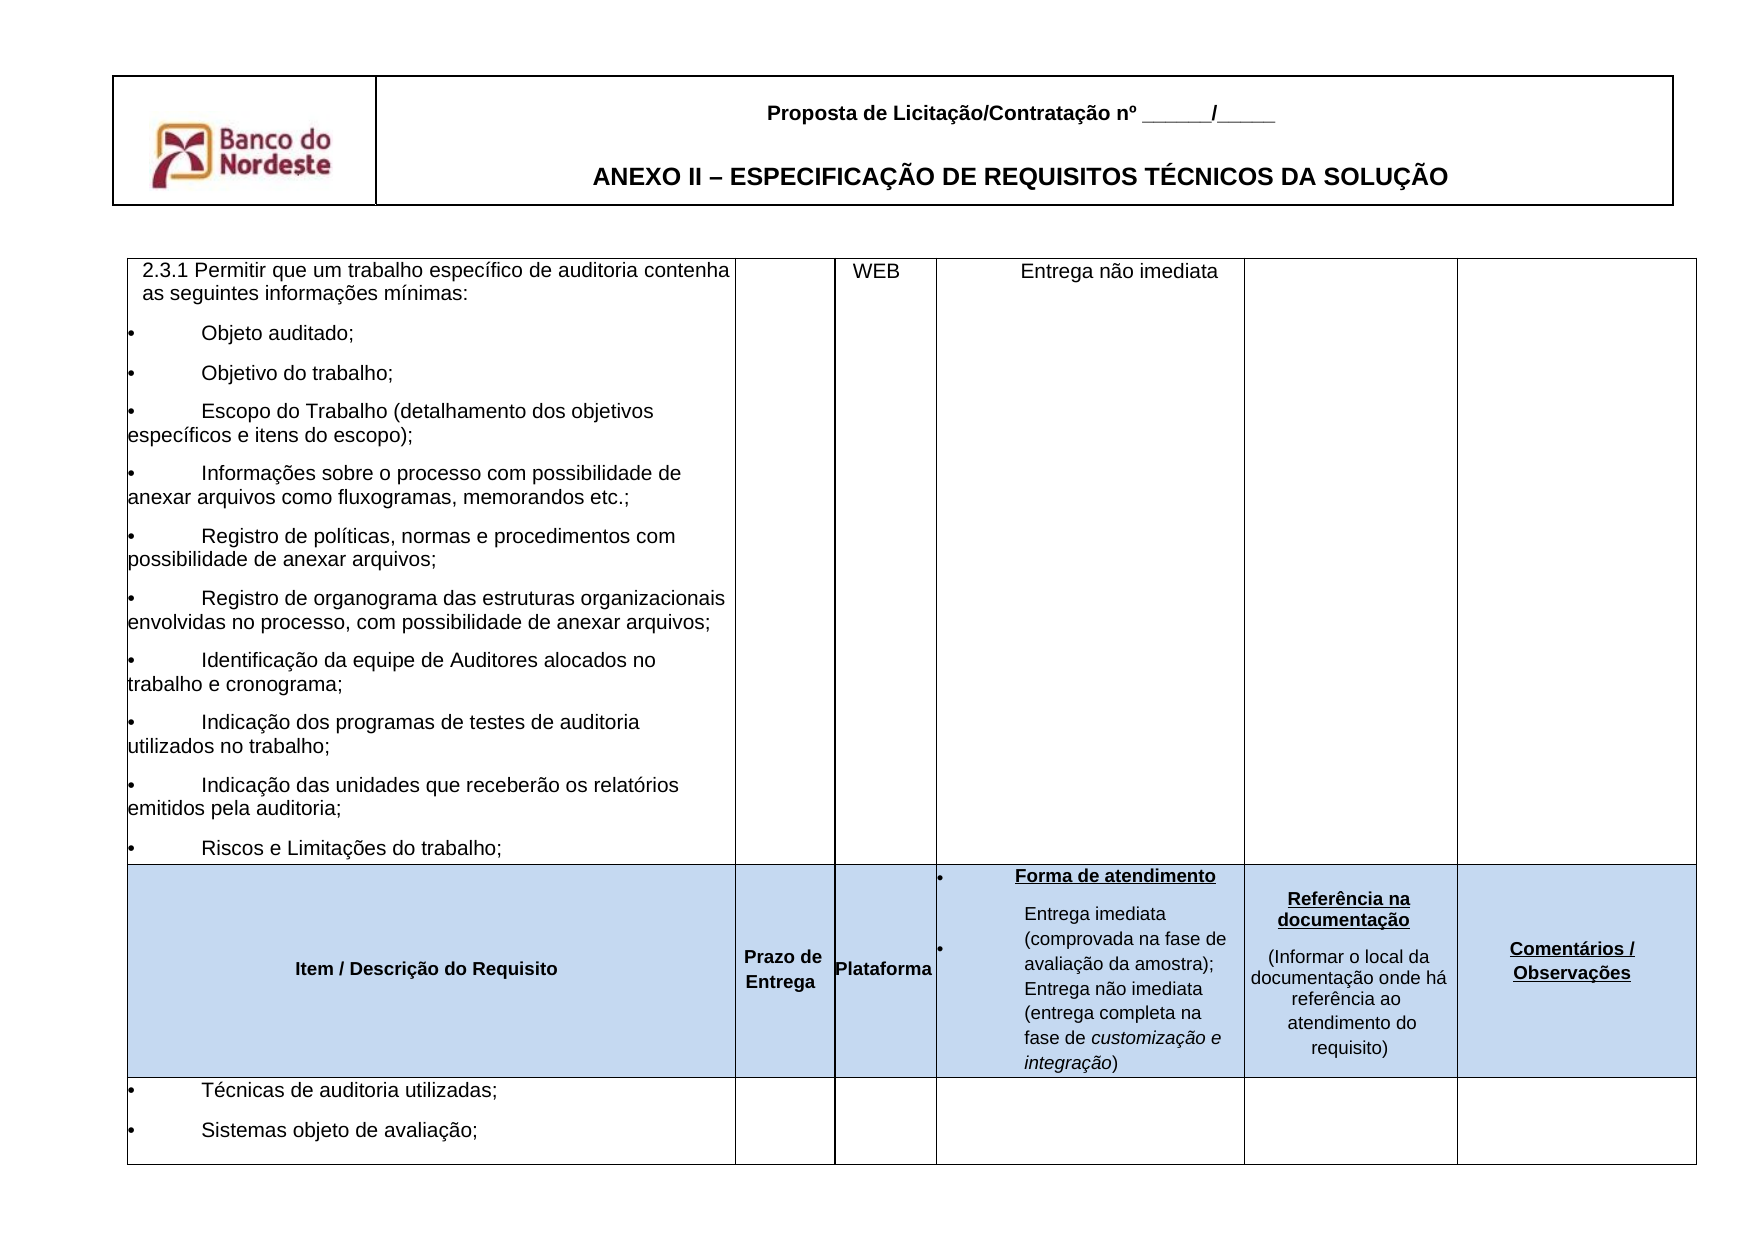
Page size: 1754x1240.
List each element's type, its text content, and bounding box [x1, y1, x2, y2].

table_cell Prazo de Entrega [736, 865, 834, 1077]
table_cell [836, 1078, 936, 1164]
table_cell [937, 1078, 1015, 1164]
table_cell Referência na documentação (Informar o local da documentação onde há referência ao atendimento do requisito) [1245, 865, 1457, 1077]
table_cell Plataforma [836, 865, 936, 1077]
table_cell [937, 865, 1015, 1077]
table_cell [937, 259, 1015, 863]
table_cell Forma de atendimento Entrega imediata (comprovada na fase de avaliação da amostra); Entrega não imediata (entrega completa na fase de customização e integração) [1015, 865, 1244, 1077]
table_cell [736, 259, 834, 863]
table_cell [1015, 1078, 1244, 1164]
table_cell Comentários / Observações [1458, 865, 1696, 1077]
table_cell 2.3.1 Permitir que um trabalho específico de auditoria contenha as seguintes informações mínimas: Objeto auditado; Objetivo do trabalho; Escopo do Trabalho (detalhamento dos objetivos específicos e itens do escopo); Informações sobre o processo com possibilidade de anexar arquivos como fluxogramas, memorandos etc.; Registro de políticas, normas e procedimentos com possibilidade de anexar arquivos; Registro de organograma das estruturas organizacionais envolvidas no processo, com possibilidade de anexar arquivos; Identificação da equipe de Auditores alocados no trabalho e cronograma; Indicação dos programas de testes de auditoria utilizados no trabalho; Indicação das unidades que receberão os relatórios emitidos pela auditoria; Riscos e Limitações do trabalho; [128, 259, 735, 863]
table_cell WEB [836, 259, 936, 863]
table_cell [1245, 1078, 1457, 1164]
table_cell Técnicas de auditoria utilizadas; Sistemas objeto de avaliação; Unidades intervenientes do processo envolvidas na avaliação e também permitir anexar arquivos de qualquer formato. [128, 1078, 735, 1164]
table_cell Item / Descrição do Requisito [128, 865, 735, 1077]
table_cell Entrega não imediata [1015, 259, 1244, 863]
table_cell [1245, 259, 1457, 863]
table_cell [1458, 1078, 1696, 1164]
table_cell [736, 1078, 834, 1164]
table_cell [1458, 259, 1696, 863]
